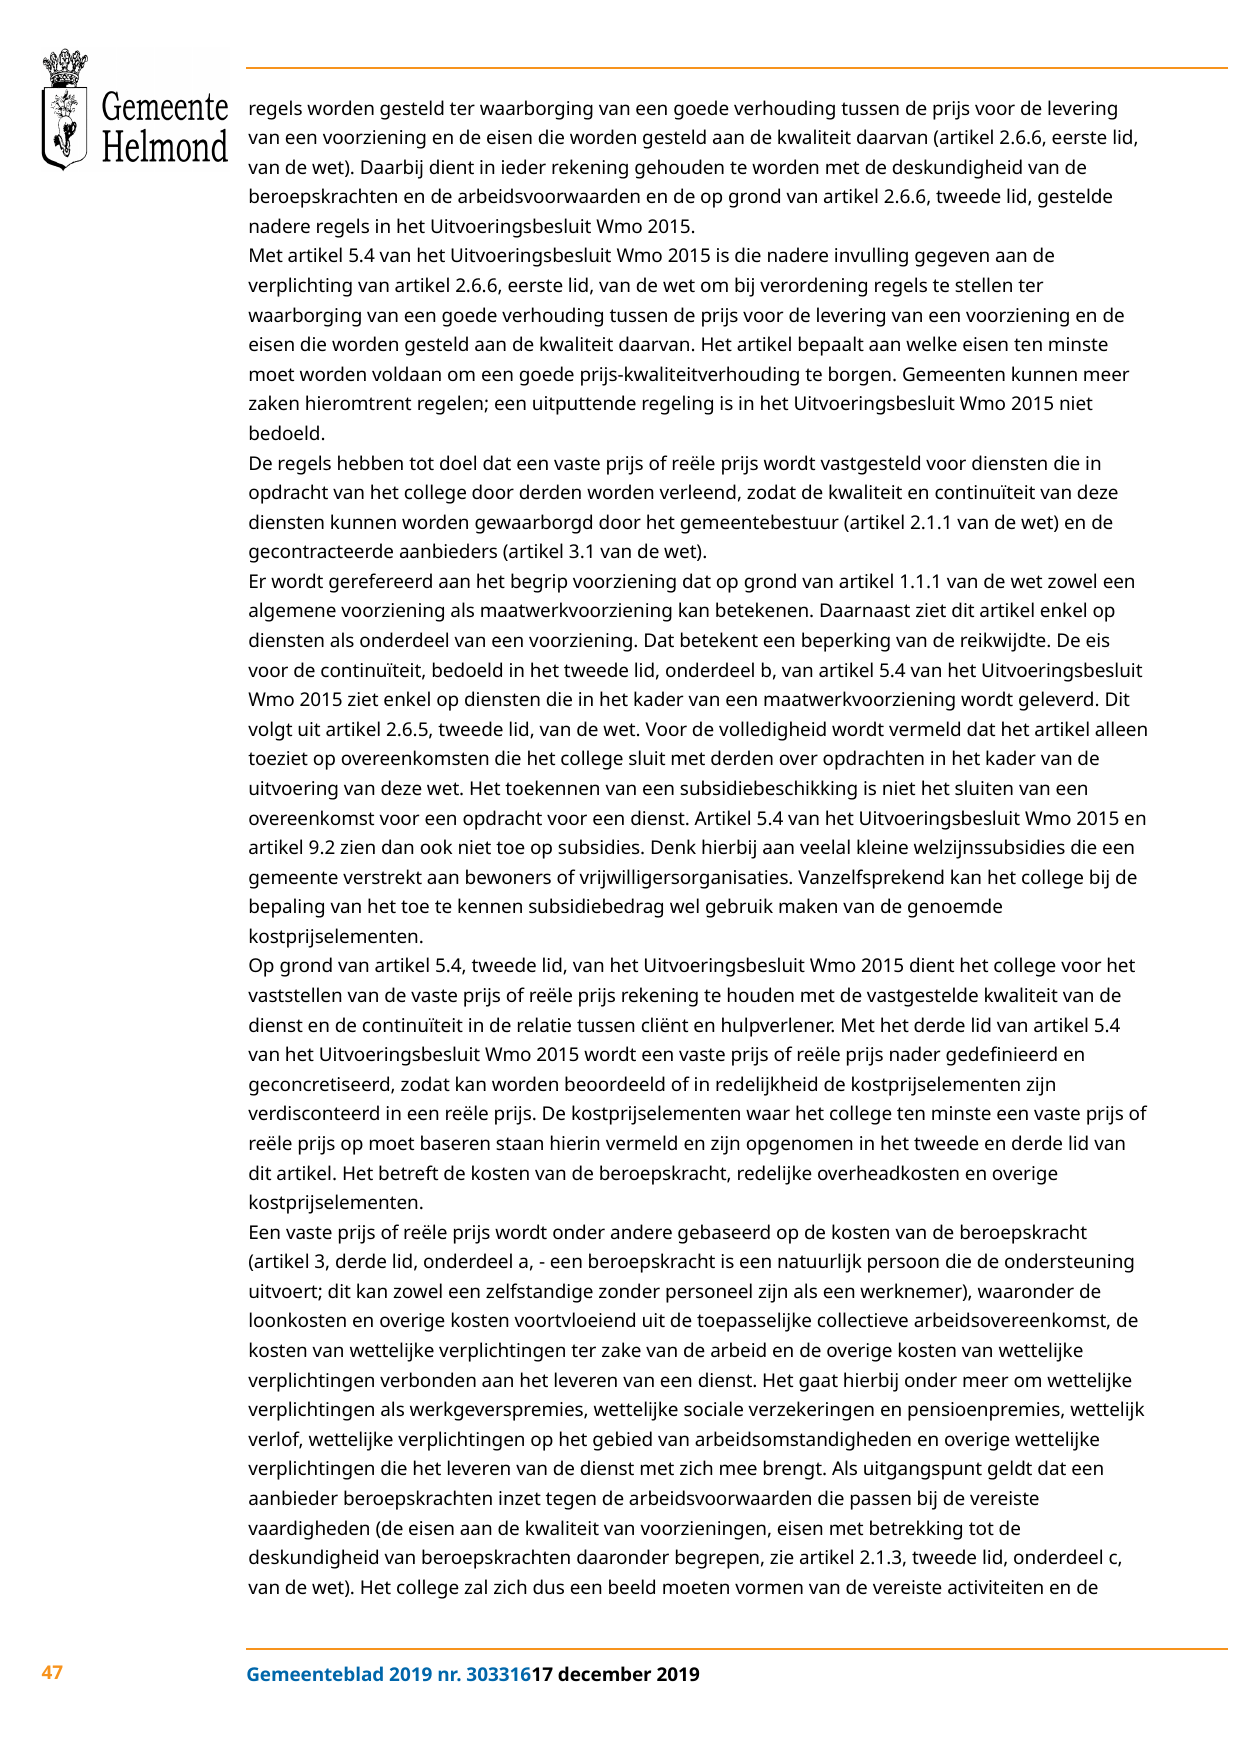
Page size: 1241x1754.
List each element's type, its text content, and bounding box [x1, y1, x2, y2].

text Op grond van artikel 5.4, tweede lid, van het Uitvoeringsbesluit Wmo 2015 dient het college voor het vaststellen van de vaste prijs of reële prijs rekening te houden met de vastgestelde kwaliteit van de dienst en de continuïteit in de relatie tussen cliënt en hulpverlener. Met het derde lid van artikel 5.4 van het Uitvoeringsbesluit Wmo 2015 wordt een vaste prijs of reële prijs nader gedefinieerd en geconcretiseerd, zodat kan worden beoordeeld of in redelijkheid de kostprijselementen zijn verdisconteerd in een reële prijs. De kostprijselementen waar het college ten minste een vaste prijs of reële prijs op moet baseren staan hierin vermeld en zijn opgenomen in het tweede en derde lid van dit artikel. Het betreft de kosten van de beroepskracht, redelijke overheadkosten en overige kostprijselementen. [248, 953, 1152, 1215]
text De regels hebben tot doel dat een vaste prijs of reële prijs wordt vastgesteld voor diensten die in opdracht van het college door derden worden verleend, zodat de kwaliteit en continuïteit van deze diensten kunnen worden gewaarborgd door het gemeentebestuur (artikel 2.1.1 van de wet) en de gecontracteerde aanbieders (artikel 3.1 van de wet). [248, 450, 1152, 564]
text Een vaste prijs of reële prijs wordt onder andere gebaseerd op de kosten van de beroepskracht (artikel 3, derde lid, onderdeel a, - een beroepskracht is een natuurlijk persoon die de ondersteuning uitvoert; dit kan zowel een zelfstandige zonder personeel zijn als een werknemer), waaronder de loonkosten en overige kosten voortvloeiend uit de toepasselijke collectieve arbeidsovereenkomst, de kosten van wettelijke verplichtingen ter zake van de arbeid en de overige kosten van wettelijke verplichtingen verbonden aan het leveren van een dienst. Het gaat hierbij onder meer om wettelijke verplichtingen als werkgeverspremies, wettelijke sociale verzekeringen en pensioenpremies, wettelijk verlof, wettelijke verplichtingen op het gebied van arbeidsomstandigheden en overige wettelijke verplichtingen die het leveren van de dienst met zich mee brengt. Als uitgangspunt geldt dat een aanbieder beroepskrachten inzet tegen de arbeidsvoorwaarden die passen bij de vereiste vaardigheden (de eisen aan de kwaliteit van voorzieningen, eisen met betrekking tot de deskundigheid van beroepskrachten daaronder begrepen, zie artikel 2.1.3, tweede lid, onderdeel c, van de wet). Het college zal zich dus een beeld moeten vormen van de vereiste activiteiten en de [248, 1219, 1152, 1600]
text Er wordt gerefereerd aan het begrip voorziening dat op grond van artikel 1.1.1 van de wet zowel een algemene voorziening als maatwerkvoorziening kan betekenen. Daarnaast ziet dit artikel enkel op diensten als onderdeel van een voorziening. Dat betekent een beperking van de reikwijdte. De eis voor de continuïteit, bedoeld in het tweede lid, onderdeel b, van artikel 5.4 van het Uitvoeringsbesluit Wmo 2015 ziet enkel op diensten die in het kader van een maatwerkvoorziening wordt geleverd. Dit volgt uit artikel 2.6.5, tweede lid, van de wet. Voor de volledigheid wordt vermeld dat het artikel alleen toeziet op overeenkomsten die het college sluit met derden over opdrachten in het kader van de uitvoering van deze wet. Het toekennen van een subsidiebeschikking is niet het sluiten van een overeenkomst voor een opdracht voor een dienst. Artikel 5.4 van het Uitvoeringsbesluit Wmo 2015 en artikel 9.2 zien dan ook niet toe op subsidies. Denk hierbij aan veelal kleine welzijnssubsidies die een gemeente verstrekt aan bewoners of vrijwilligersorganisaties. Vanzelfsprekend kan het college bij de bepaling van het toe te kennen subsidiebedrag wel gebruik maken van de genoemde kostprijselementen. [248, 568, 1152, 949]
text regels worden gesteld ter waarborging van een goede verhouding tussen de prijs voor de levering van een voorziening en de eisen die worden gesteld aan de kwaliteit daarvan (artikel 2.6.6, eerste lid, van de wet). Daarbij dient in ieder rekening gehouden te worden met de deskundigheid van de beroepskrachten en de arbeidsvoorwaarden en de op grond van artikel 2.6.6, tweede lid, gestelde nadere regels in het Uitvoeringsbesluit Wmo 2015. [248, 95, 1152, 239]
picture [41, 47, 231, 172]
text Met artikel 5.4 van het Uitvoeringsbesluit Wmo 2015 is die nadere invulling gegeven aan de verplichting van artikel 2.6.6, eerste lid, van de wet om bij verordening regels te stellen ter waarborging van een goede verhouding tussen de prijs voor de levering van een voorziening en de eisen die worden gesteld aan de kwaliteit daarvan. Het artikel bepaalt aan welke eisen ten minste moet worden voldaan om een goede prijs-kwaliteitverhouding te borgen. Gemeenten kunnen meer zaken hieromtrent regelen; een uitputtende regeling is in het Uitvoeringsbesluit Wmo 2015 niet bedoeld. [248, 243, 1152, 446]
